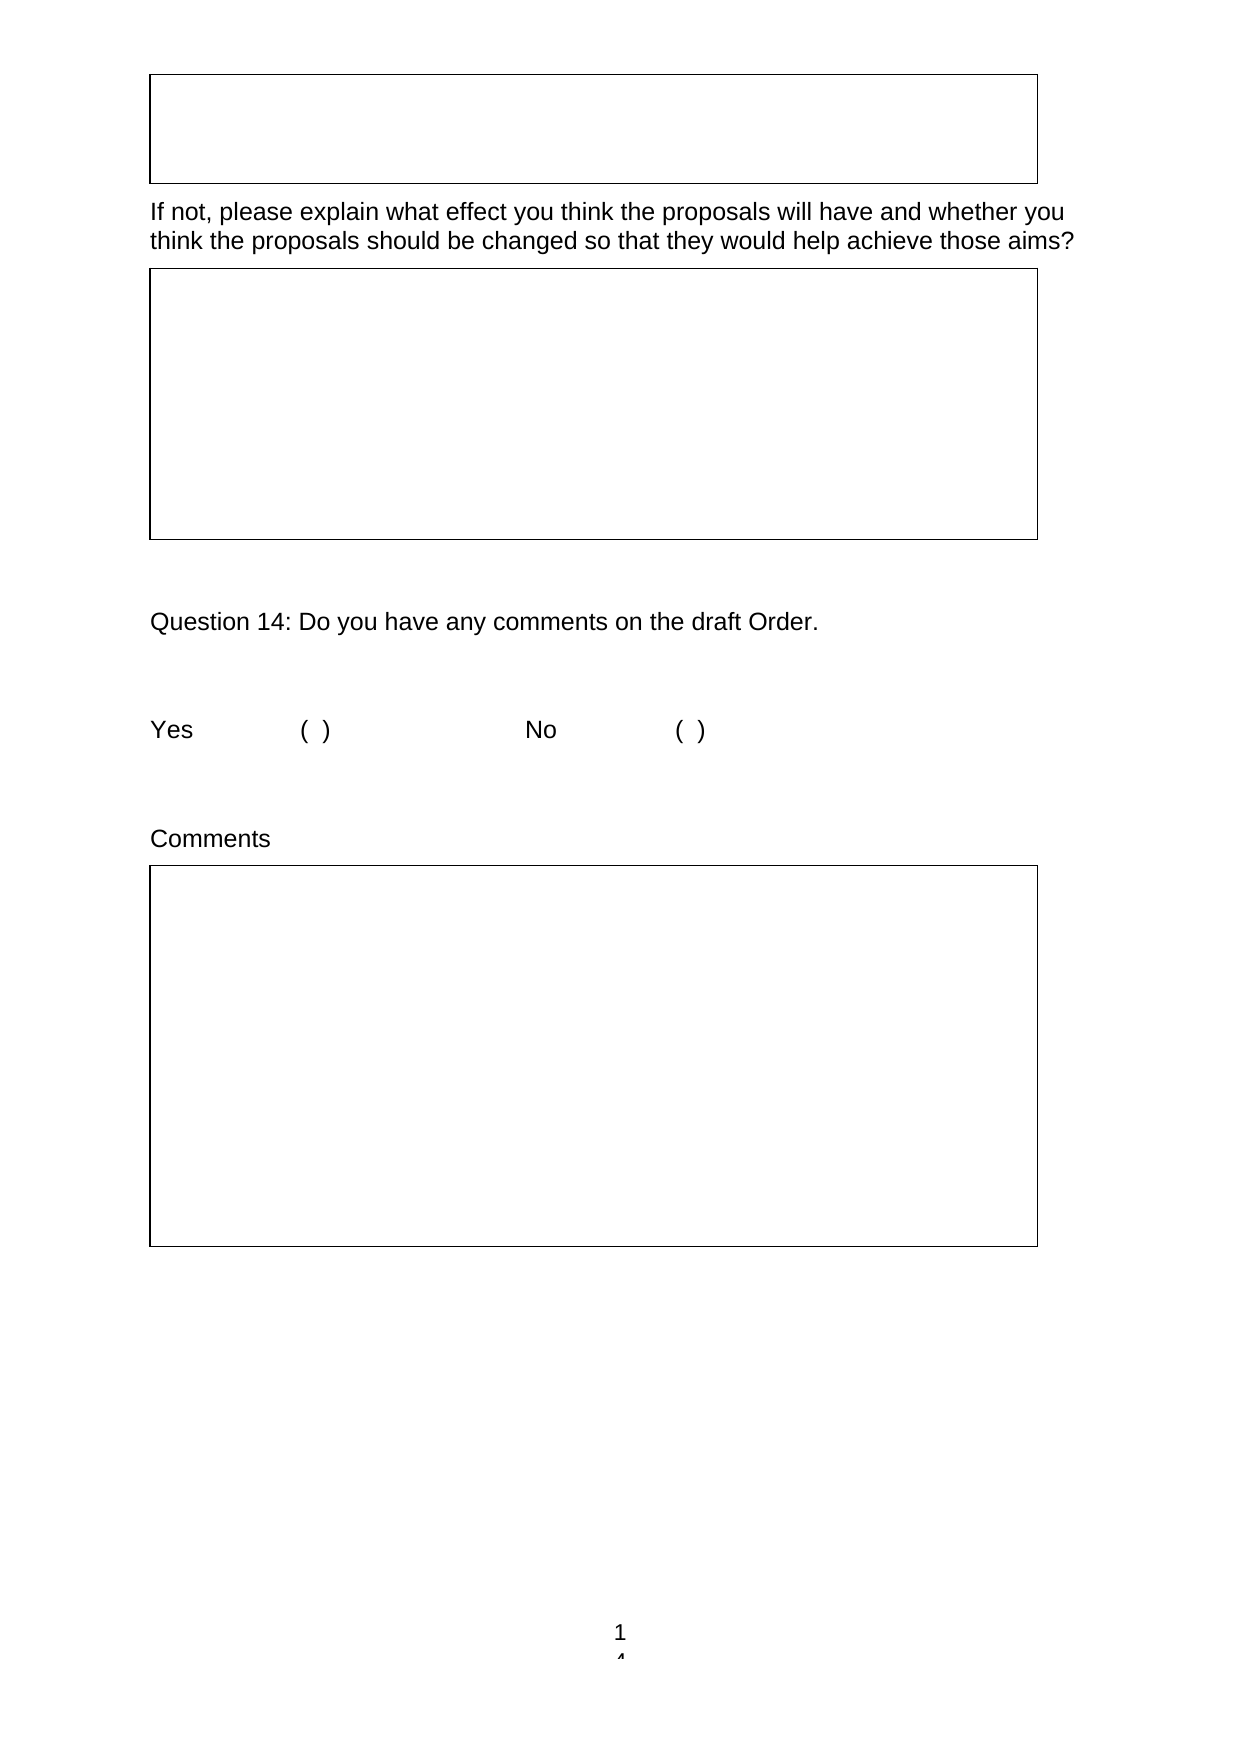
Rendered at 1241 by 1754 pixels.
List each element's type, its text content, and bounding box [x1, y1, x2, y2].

table_header [151, 75, 1037, 183]
table_header [151, 866, 1037, 1246]
text Comments [150, 824, 1090, 853]
text If not, please explain what effect you think the proposals will have and whether you think the proposals should be changed so that they would help achieve those aims? [150, 197, 1090, 255]
text Yes ( ) No ( ) [150, 715, 1090, 744]
text Question 14: Do you have any comments on the draft Order. [150, 607, 1090, 636]
table_header [151, 269, 1037, 539]
